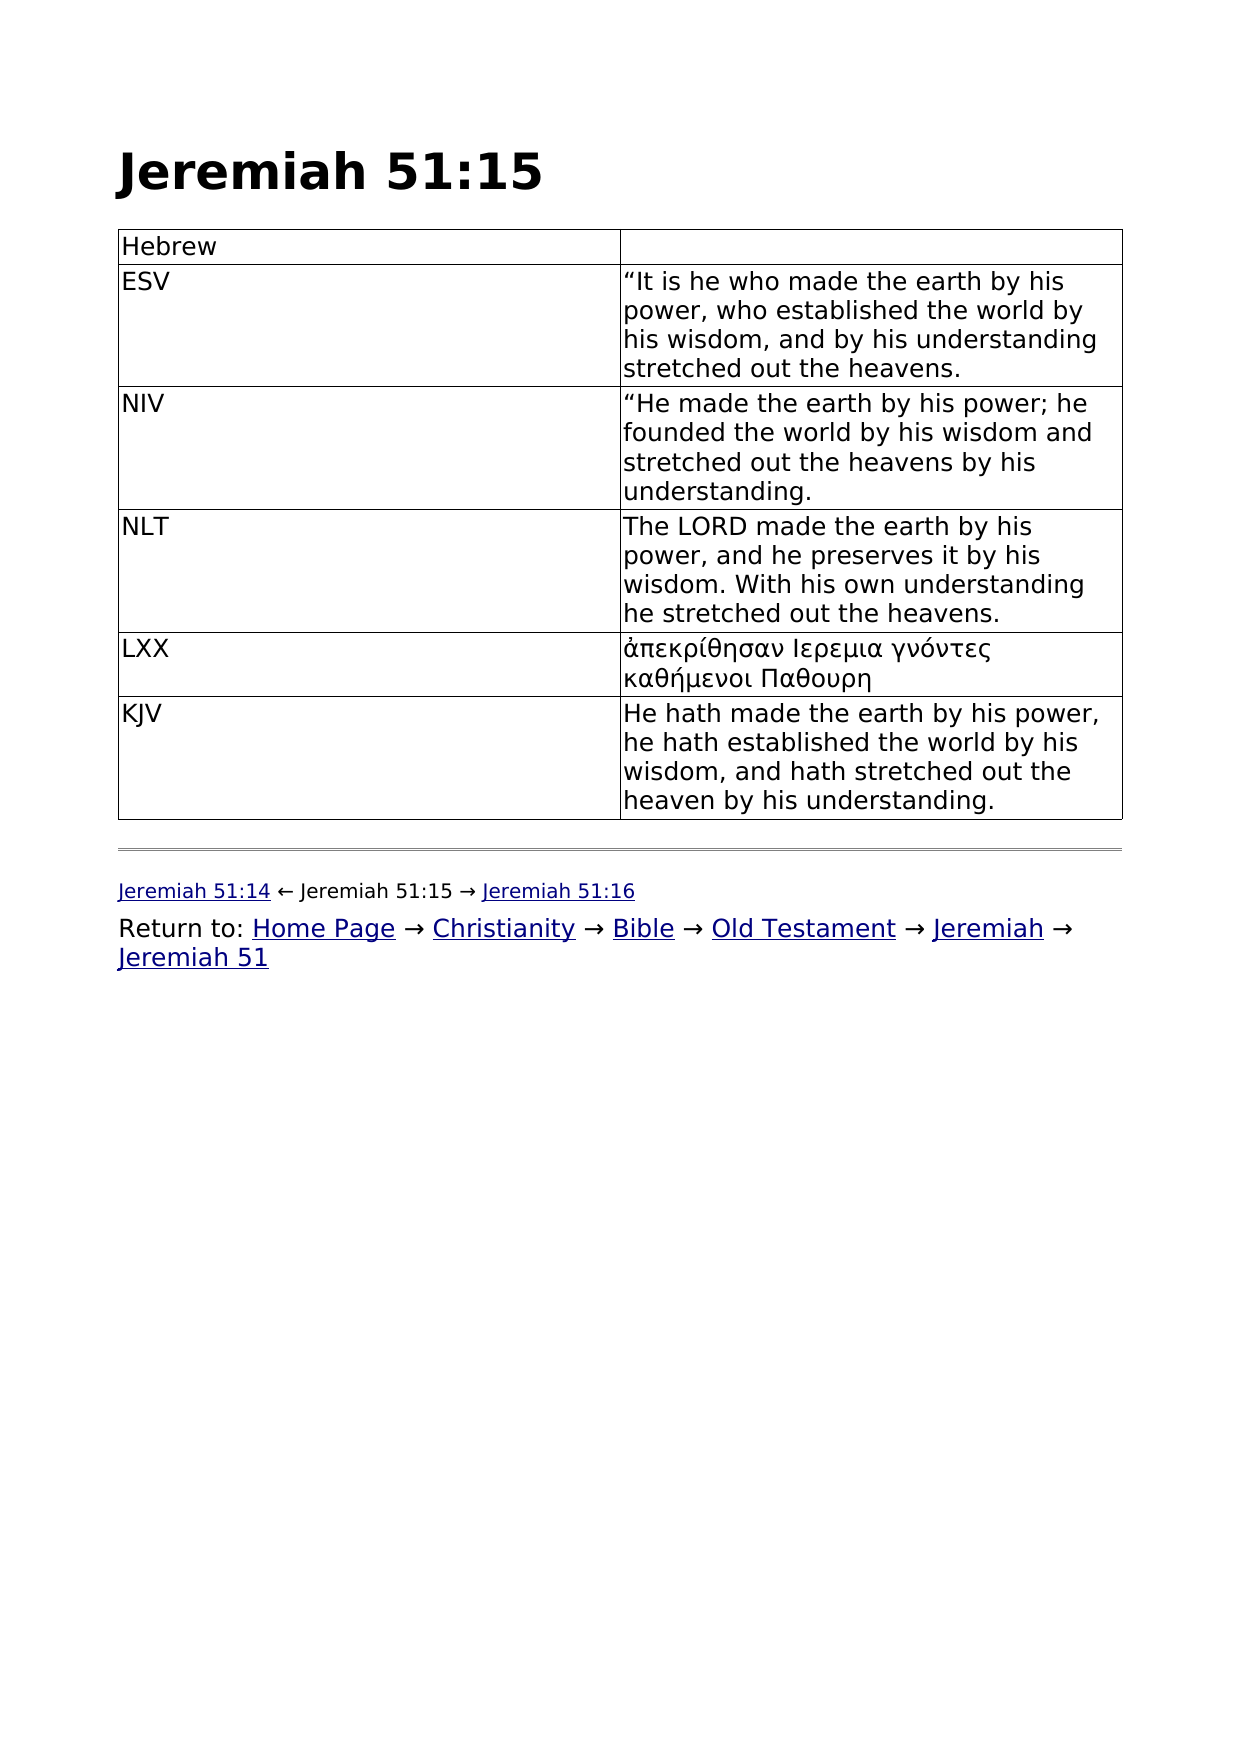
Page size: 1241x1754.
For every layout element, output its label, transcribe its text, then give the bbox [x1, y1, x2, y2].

table_header [621, 230, 1122, 264]
table_cell ESV [119, 265, 620, 386]
text Jeremiah 51:14 ← Jeremiah 51:15 → Jeremiah 51:16 [118, 880, 1122, 914]
table_cell NIV [119, 387, 620, 509]
table_cell LXX [119, 633, 620, 696]
table_cell “He made the earth by his power; he founded the world by his wisdom and stretched out the heavens by his understanding. [621, 387, 1122, 509]
table_cell The LORD made the earth by his power, and he preserves it by his wisdom. With his own understanding he stretched out the heavens. [621, 510, 1122, 632]
table_cell ἀπεκρίθησαν Ιερεμια γνόντες καθήμενοι Παθουρη [621, 633, 1122, 696]
text Return to: Home Page → Christianity → Bible → Old Testament → Jeremiah → Jeremiah 51 [118, 914, 1122, 972]
table_cell NLT [119, 510, 620, 632]
subtitle Jeremiah 51:15 [118, 143, 1122, 201]
table_header Hebrew [119, 230, 620, 264]
table_cell KJV [119, 697, 620, 818]
table_cell “It is he who made the earth by his power, who established the world by his wisdom, and by his understanding stretched out the heavens. [621, 265, 1122, 386]
table_cell He hath made the earth by his power, he hath established the world by his wisdom, and hath stretched out the heaven by his understanding. [621, 697, 1122, 818]
